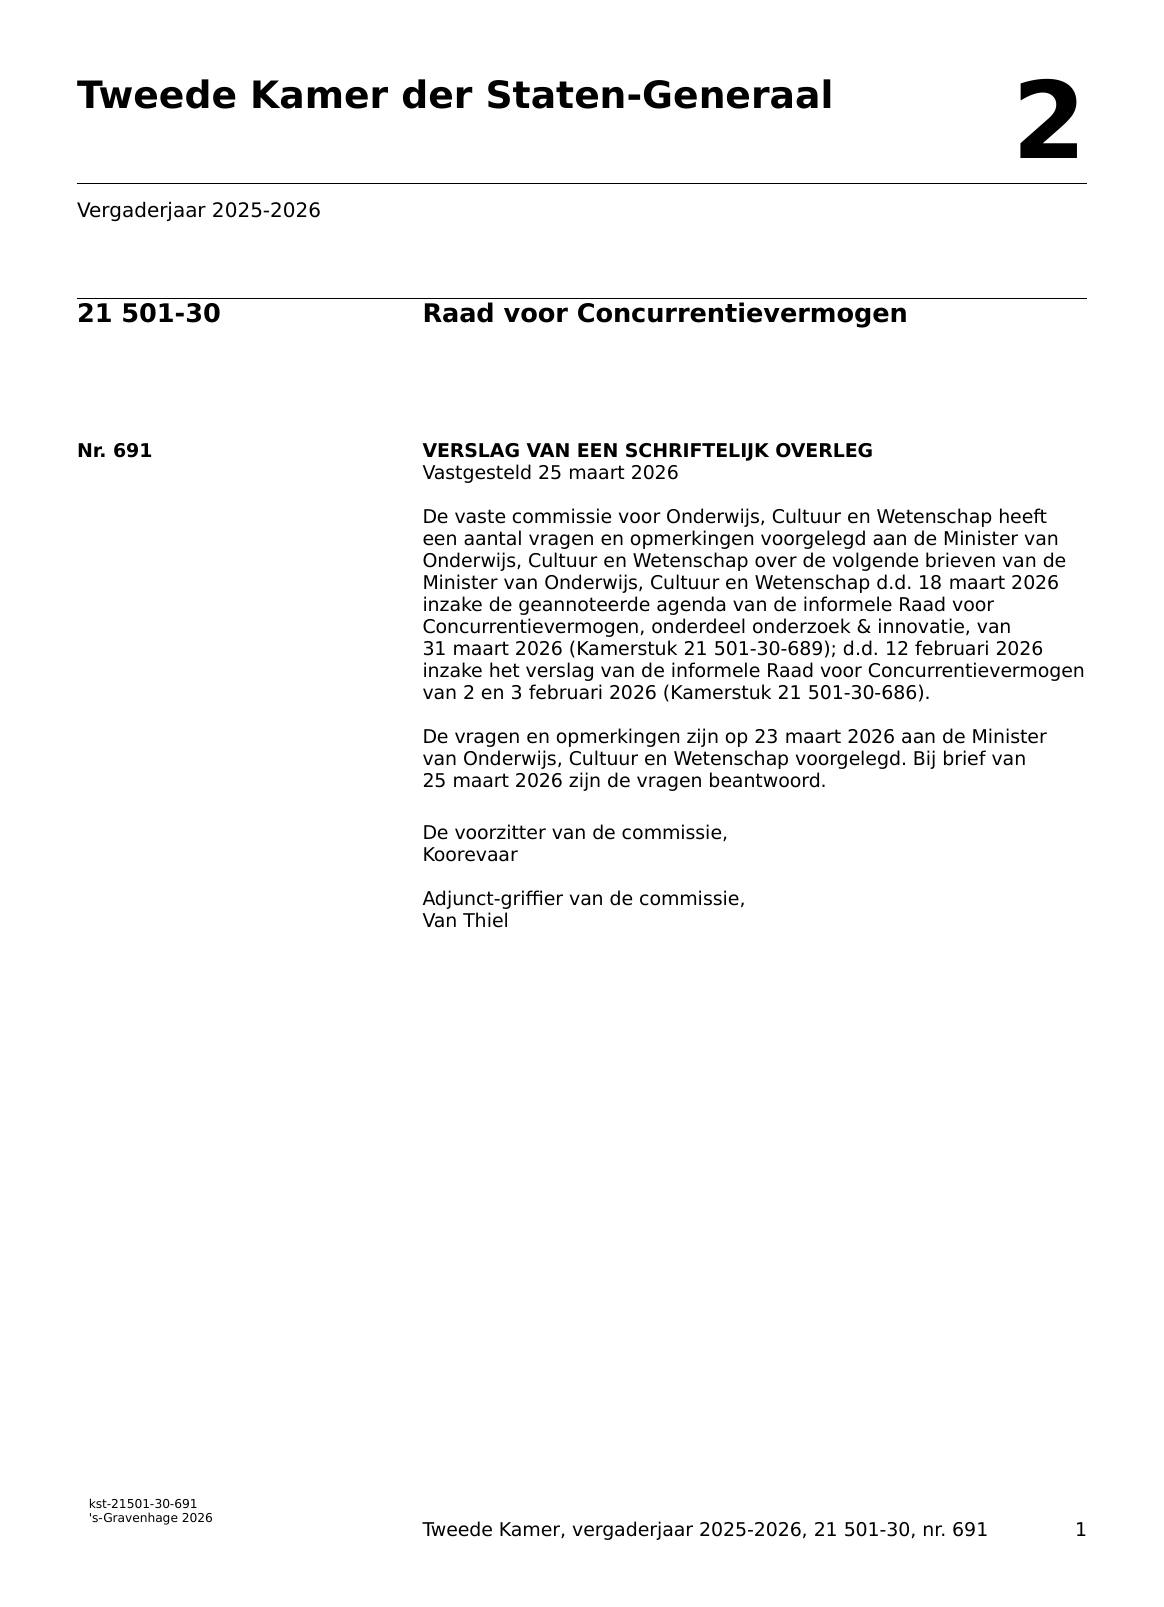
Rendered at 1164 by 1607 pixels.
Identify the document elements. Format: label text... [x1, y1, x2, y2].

text De vragen en opmerkingen zijn op 23 maart 2026 aan de Minister van Onderwijs, Cultuur en Wetenschap voorgelegd. Bij brief van 25 maart 2026 zijn de vragen beantwoord. [422, 726, 1087, 792]
text Vastgesteld 25 maart 2026 [422, 462, 1087, 484]
text De vaste commissie voor Onderwijs, Cultuur en Wetenschap heeft een aantal vragen en opmerkingen voorgelegd aan de Minister van Onderwijs, Cultuur en Wetenschap over de volgende brieven van de Minister van Onderwijs, Cultuur en Wetenschap d.d. 18 maart 2026 inzake de geannoteerde agenda van de informele Raad voor Concurrentievermogen, onderdeel onderzoek & innovatie, van 31 maart 2026 (Kamerstuk 21 501-30-689); d.d. 12 februari 2026 inzake het verslag van de informele Raad voor Concurrentievermogen van 2 en 3 februari 2026 (Kamerstuk 21 501-30-686). [422, 506, 1087, 704]
text Adjunct-griffier van de commissie, Van Thiel [422, 888, 1087, 932]
subtitle Nr. 691 VERSLAG VAN EEN SCHRIFTELIJK OVERLEG [77, 440, 1087, 462]
text kst-21501-30-691 [88, 1497, 323, 1511]
table_cell Vergaderjaar 2025-2026 [77, 184, 1087, 298]
text De voorzitter van de commissie, Koorevaar [422, 822, 1087, 866]
subtitle 21 501-30 Raad voor Concurrentievermogen [77, 299, 1087, 329]
text 's-Gravenhage 2026 [88, 1511, 323, 1525]
table_header Tweede Kamer der Staten-Generaal [77, 59, 886, 183]
table_header 2 [886, 59, 1087, 183]
